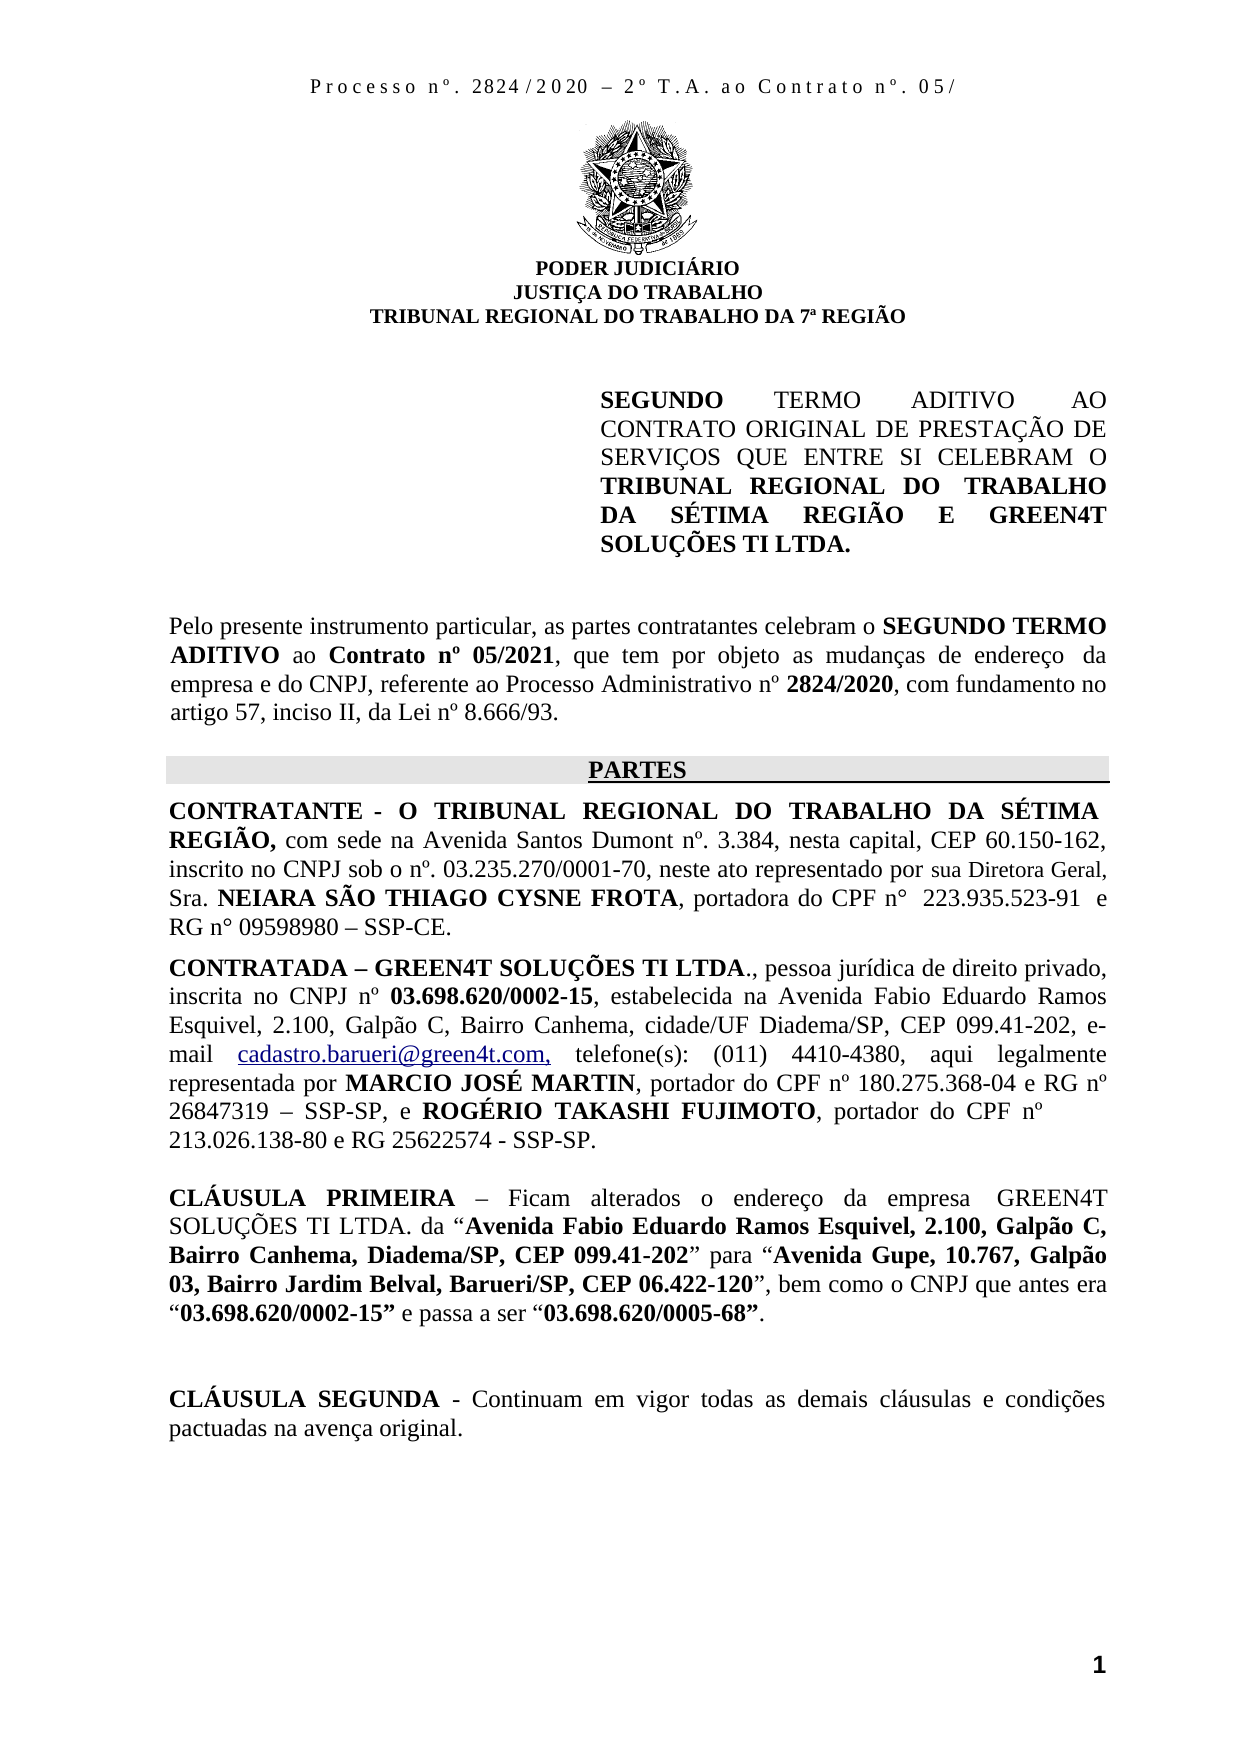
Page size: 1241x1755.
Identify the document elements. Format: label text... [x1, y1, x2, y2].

text Pelo presente instrumento particular, as partes contratantes celebram o SEGUNDO TERMO ADITIVO ao Contrato nº 05/2021, que tem por objeto as mudanças de endereço da empresa e do CNPJ, referente ao Processo Administrativo nº 2824/2020, com fundamento no artigo 57, inciso II, da Lei nº 8.666/93. [169, 611, 1107, 726]
subtitle PARTES [166, 756, 1122, 784]
text CONTRATANTE - O TRIBUNAL REGIONAL DO TRABALHO DA SÉTIMA [169, 797, 1122, 825]
text CLÁUSULA SEGUNDA - Continuam em vigor todas as demais cláusulas e condições pactuadas na avença original. [169, 1384, 1106, 1441]
text TRIBUNAL REGIONAL DO TRABALHO DA 7ª REGIÃO [368, 304, 907, 328]
text CLÁUSULA PRIMEIRA – Ficam alterados o endereço da empresa GREEN4T SOLUÇÕES TI LTDA. da “Avenida Fabio Eduardo Ramos Esquivel, 2.100, Galpão C, Bairro Canhema, Diadema/SP, CEP 099.41-202” para “Avenida Gupe, 10.767, Galpão 03, Bairro Jardim Belval, Barueri/SP, CEP 06.422-120”, bem como o CNPJ que antes era “03.698.620/0002-15” e passa a ser “03.698.620/0005-68”. [169, 1183, 1108, 1326]
text REGIÃO, com sede na Avenida Santos Dumont nº. 3.384, nesta capital, CEP 60.150-162, inscrito no CNPJ sob o nº. 03.235.270/0001-70, neste ato representado por sua Diretora Geral, Sra. NEIARA SÃO THIAGO CYSNE FROTA, portadora do CPF n° 223.935.523-91 e RG n° 09598980 – SSP-CE. [169, 825, 1107, 940]
text SEGUNDO TERMO ADITIVO AO CONTRATO ORIGINAL DE PRESTAÇÃO DE SERVIÇOS QUE ENTRE SI CELEBRAM O TRIBUNAL REGIONAL DO TRABALHO DA SÉTIMA REGIÃO E GREEN4T SOLUÇÕES TI LTDA. [600, 385, 1107, 557]
text 213.026.138-80 e RG 25622574 - SSP-SP. [169, 1125, 1122, 1154]
text PODER JUDICIÁRIO JUSTIÇA DO TRABALHO [512, 256, 763, 304]
text CONTRATADA – GREEN4T SOLUÇÕES TI LTDA., pessoa jurídica de direito privado, inscrita no CNPJ nº 03.698.620/0002-15, estabelecida na Avenida Fabio Eduardo Ramos Esquivel, 2.100, Galpão C, Bairro Canhema, cidade/UF Diadema/SP, CEP 099.41-202, e- mail cadastro.barueri@green4t.com, telefone(s): (011) 4410-4380, aqui legalmente representada por MARCIO JOSÉ MARTIN, portador do CPF nº 180.275.368-04 e RG nº 26847319 – SSP-SP, e ROGÉRIO TAKASHI FUJIMOTO, portador do CPF nº [169, 953, 1107, 1125]
